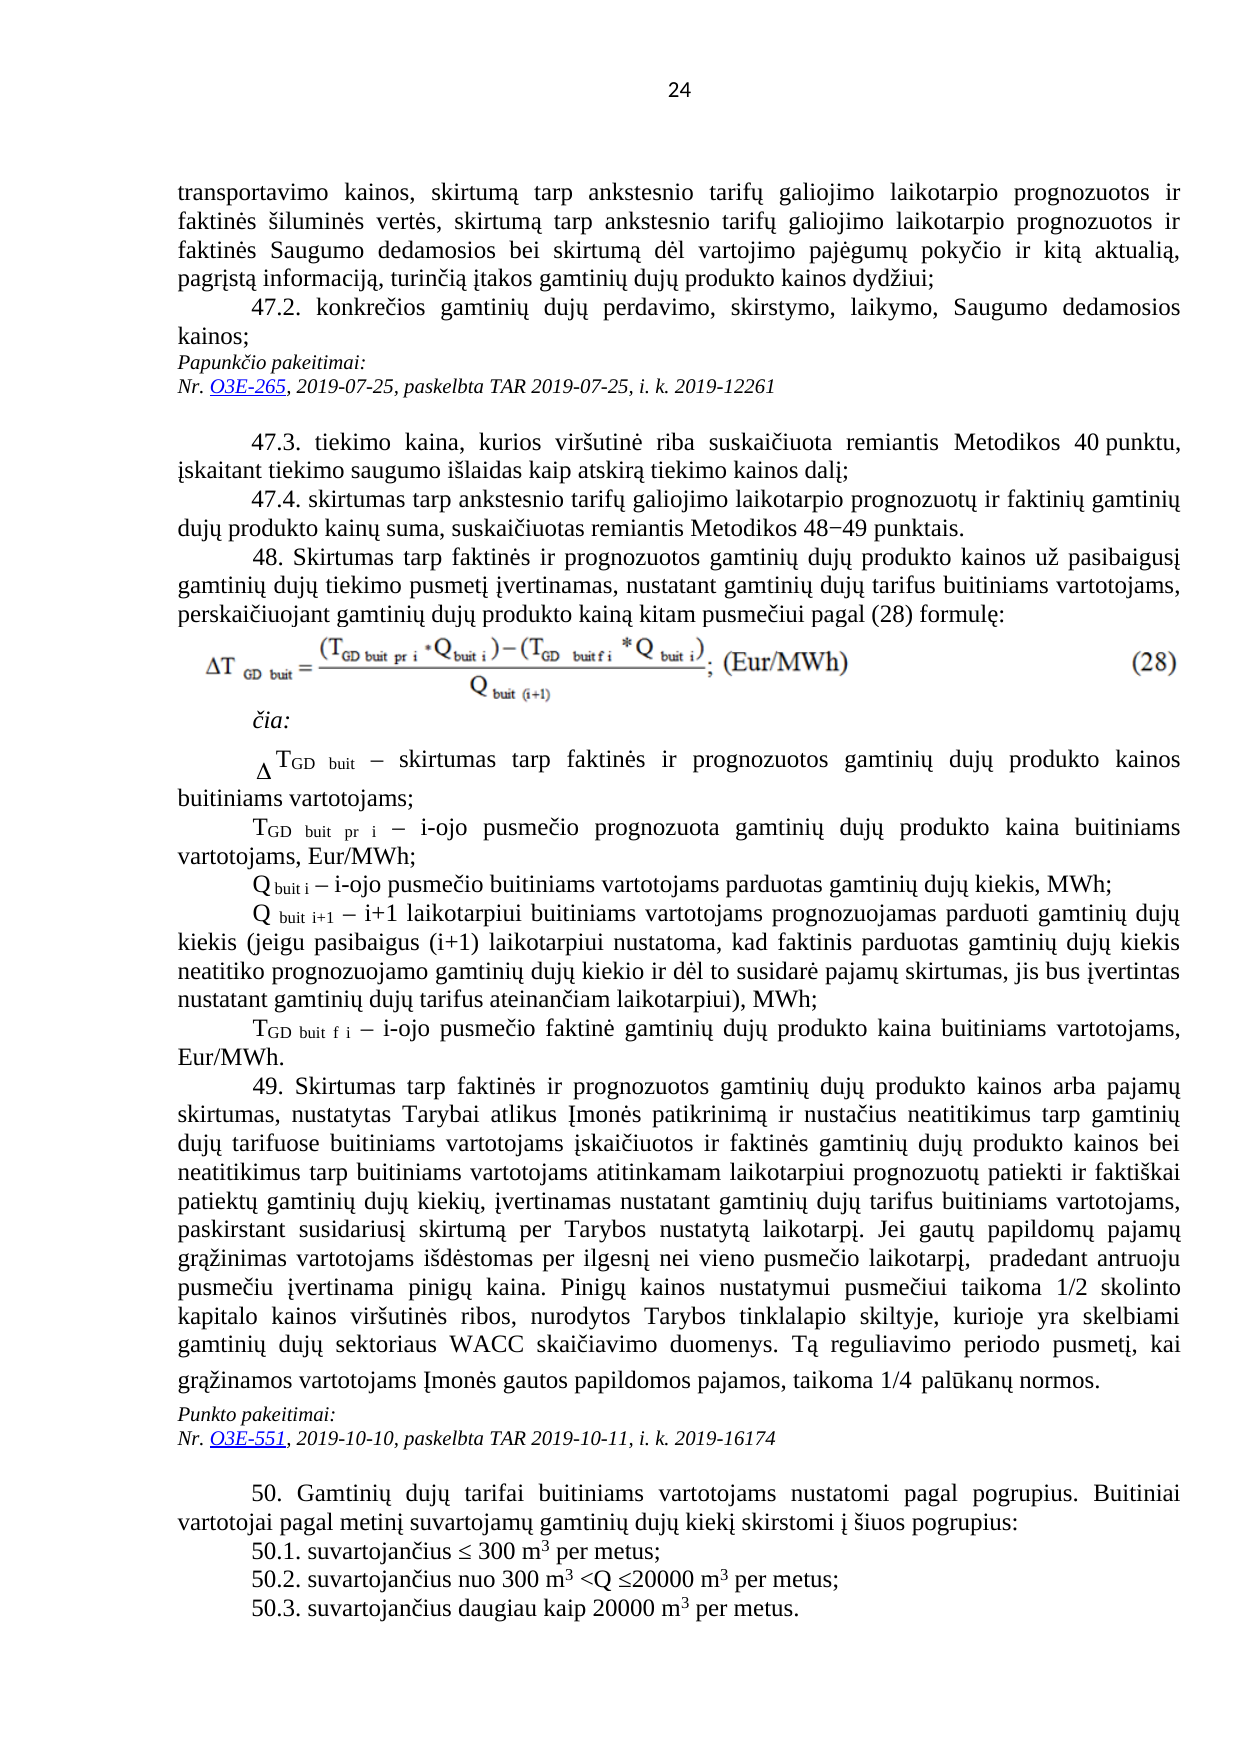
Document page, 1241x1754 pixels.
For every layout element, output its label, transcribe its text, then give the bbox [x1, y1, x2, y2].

text TGD buit – skirtumas tarp faktinės ir prognozuotos gamtinių dujų produkto kainos buitiniams vartotojams; [177, 733, 1181, 812]
text transportavimo kainos, skirtumą tarp ankstesnio tarifų galiojimo laikotarpio prognozuotos ir faktinės šiluminės vertės, skirtumą tarp ankstesnio tarifų galiojimo laikotarpio prognozuotos ir faktinės Saugumo dedamosios bei skirtumą dėl vartojimo pajėgumų pokyčio ir kitą aktualią, pagrįstą informaciją, turinčią įtakos gamtinių dujų produkto kainos dydžiui; [177, 177, 1181, 292]
text 47.4. skirtumas tarp ankstesnio tarifų galiojimo laikotarpio prognozuotų ir faktinių gamtinių dujų produkto kainų suma, suskaičiuotas remiantis Metodikos 48−49 punktais. [177, 484, 1181, 542]
text Nr. O3E-551, 2019-10-10, paskelbta TAR 2019-10-11, i. k. 2019-16174 [177, 1426, 1181, 1449]
text 49. Skirtumas tarp faktinės ir prognozuotos gamtinių dujų produkto kainos arba pajamų skirtumas, nustatytas Tarybai atlikus Įmonės patikrinimą ir nustačius neatitikimus tarp gamtinių dujų tarifuose buitiniams vartotojams įskaičiuotos ir faktinės gamtinių dujų produkto kainos bei neatitikimus tarp buitiniams vartotojams atitinkamam laikotarpiui prognozuotų patiekti ir faktiškai patiektų gamtinių dujų kiekių, įvertinamas nustatant gamtinių dujų tarifus buitiniams vartotojams, paskirstant susidariusį skirtumą per Tarybos nustatytą laikotarpį. Jei gautų papildomų pajamų grąžinimas vartotojams išdėstomas per ilgesnį nei vieno pusmečio laikotarpį, pradedant antruoju pusmečiu įvertinama pinigų kaina. Pinigų kainos nustatymui pusmečiui taikoma 1/2 skolinto kapitalo kainos viršutinės ribos, nurodytos Tarybos tinklalapio skiltyje, kurioje yra skelbiami gamtinių dujų sektoriaus WACC skaičiavimo duomenys. Tą reguliavimo periodo pusmetį, kai grąžinamos vartotojams Įmonės gautos papildomos pajamos, taikoma 1/4 palūkanų normos. [177, 1071, 1181, 1401]
text 47.3. tiekimo kaina, kurios viršutinė riba suskaičiuota remiantis Metodikos 40 punktu, įskaitant tiekimo saugumo išlaidas kaip atskirą tiekimo kainos dalį; [177, 427, 1181, 484]
text Nr. O3E-265, 2019-07-25, paskelbta TAR 2019-07-25, i. k. 2019-12261 [177, 374, 1181, 398]
text Papunkčio pakeitimai: [177, 350, 1181, 374]
text 50.3. suvartojančius daugiau kaip 20000 m3 per metus. [177, 1593, 1181, 1622]
text Punkto pakeitimai: [177, 1401, 1181, 1426]
text TGD buit f i – i-ojo pusmečio faktinė gamtinių dujų produkto kaina buitiniams vartotojams, Eur/MWh. [177, 1013, 1181, 1071]
text 50. Gamtinių dujų tarifai buitiniams vartotojams nustatomi pagal pogrupius. Buitiniai vartotojai pagal metinį suvartojamų gamtinių dujų kiekį skirstomi į šiuos pogrupius: [177, 1478, 1181, 1536]
text 50.1. suvartojančius ≤ 300 m3 per metus; [177, 1536, 1181, 1564]
text 50.2. suvartojančius nuo 300 m3 <Q ≤20000 m3 per metus; [177, 1564, 1181, 1593]
text TGD buit pr i – i-ojo pusmečio prognozuota gamtinių dujų produkto kaina buitiniams vartotojams, Eur/MWh; [177, 812, 1181, 869]
text čia: [177, 705, 1181, 733]
text 48. Skirtumas tarp faktinės ir prognozuotos gamtinių dujų produkto kainos už pasibaigusį gamtinių dujų tiekimo pusmetį įvertinamas, nustatant gamtinių dujų tarifus buitiniams vartotojams, perskaičiuojant gamtinių dujų produkto kainą kitam pusmečiui pagal (28) formulę: [177, 542, 1181, 627]
text Q buit i+1 – i+1 laikotarpiui buitiniams vartotojams prognozuojamas parduoti gamtinių dujų kiekis (jeigu pasibaigus (i+1) laikotarpiui nustatoma, kad faktinis parduotas gamtinių dujų kiekis neatitiko prognozuojamo gamtinių dujų kiekio ir dėl to susidarė pajamų skirtumas, jis bus įvertintas nustatant gamtinių dujų tarifus ateinančiam laikotarpiui), MWh; [177, 898, 1181, 1013]
text Q buit i – i-ojo pusmečio buitiniams vartotojams parduotas gamtinių dujų kiekis, MWh; [177, 869, 1181, 898]
text 47.2. konkrečios gamtinių dujų perdavimo, skirstymo, laikymo, Saugumo dedamosios kainos; [177, 292, 1181, 350]
